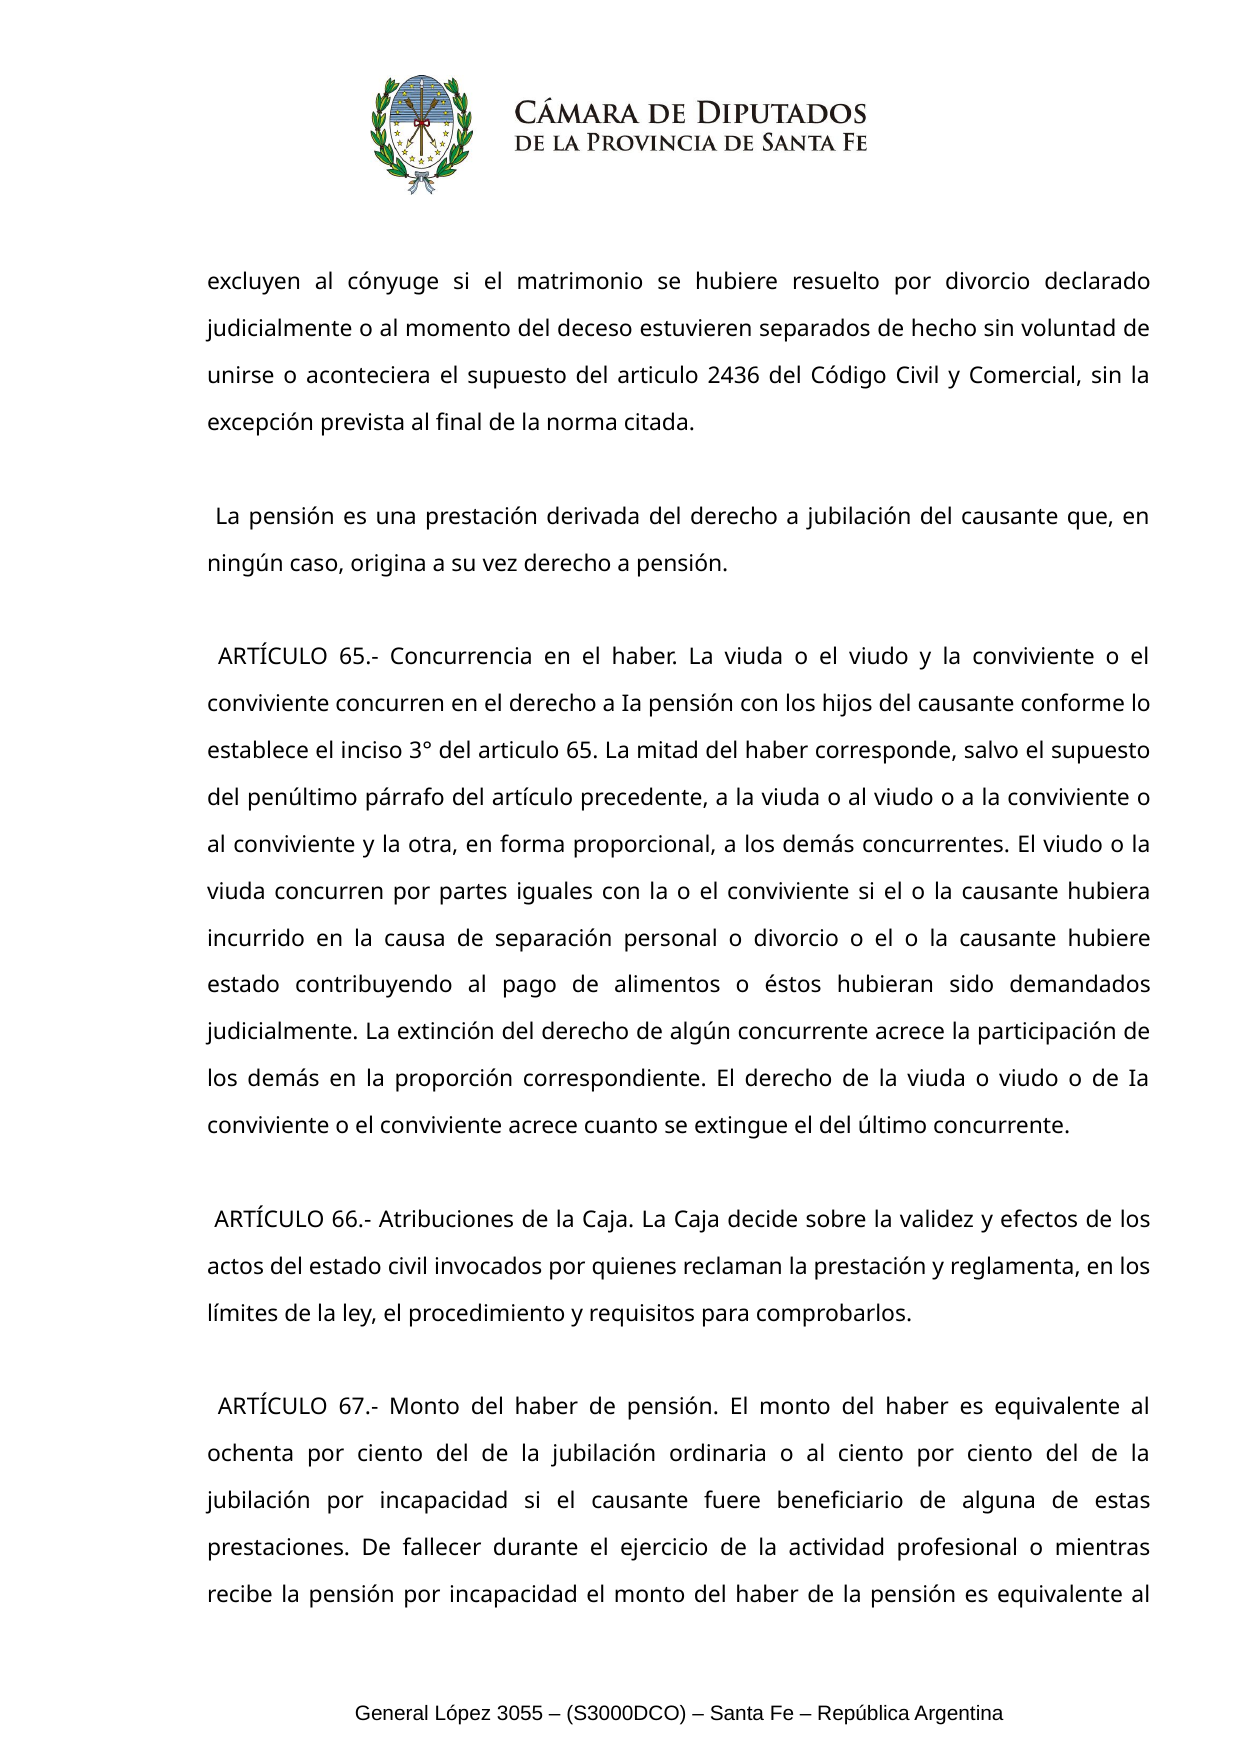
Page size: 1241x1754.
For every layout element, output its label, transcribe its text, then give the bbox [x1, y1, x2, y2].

text ARTÍCULO 66.- Atribuciones de la Caja. La Caja decide sobre la validez y efectos de los actos del estado civil invocados por quienes reclaman la prestación y reglamenta, en los límites de la ley, el procedimiento y requisitos para comprobarlos. [207, 1203, 1152, 1328]
text ARTÍCULO 65.- Concurrencia en el haber. La viuda o el viudo y la conviviente o el conviviente concurren en el derecho a Ia pensión con los hijos del causante conforme lo establece el inciso 3° del articulo 65. La mitad del haber corresponde, salvo el supuesto del penúltimo párrafo del artículo precedente, a la viuda o al viudo o a la conviviente o al conviviente y la otra, en forma proporcional, a los demás concurrentes. El viudo o la viuda concurren por partes iguales con la o el conviviente si el o la causante hubiera incurrido en la causa de separación personal o divorcio o el o la causante hubiere estado contribuyendo al pago de alimentos o éstos hubieran sido demandados judicialmente. La extinción del derecho de algún concurrente acrece la participación de los demás en la proporción correspondiente. El derecho de la viuda o viudo o de Ia conviviente o el conviviente acrece cuanto se extingue el del último concurrente. [207, 640, 1152, 1140]
picture [370, 75, 867, 199]
text La pensión es una prestación derivada del derecho a jubilación del causante que, en ningún caso, origina a su vez derecho a pensión. [207, 500, 1152, 578]
text excluyen al cónyuge si el matrimonio se hubiere resuelto por divorcio declarado judicialmente o al momento del deceso estuvieren separados de hecho sin voluntad de unirse o aconteciera el supuesto del articulo 2436 del Código Civil y Comercial, sin la excepción prevista al final de la norma citada. [207, 265, 1152, 437]
text ARTÍCULO 67.- Monto del haber de pensión. El monto del haber es equivalente al ochenta por ciento del de la jubilación ordinaria o al ciento por ciento del de la jubilación por incapacidad si el causante fuere beneficiario de alguna de estas prestaciones. De fallecer durante el ejercicio de la actividad profesional o mientras recibe la pensión por incapacidad el monto del haber de la pensión es equivalente al [207, 1390, 1152, 1609]
